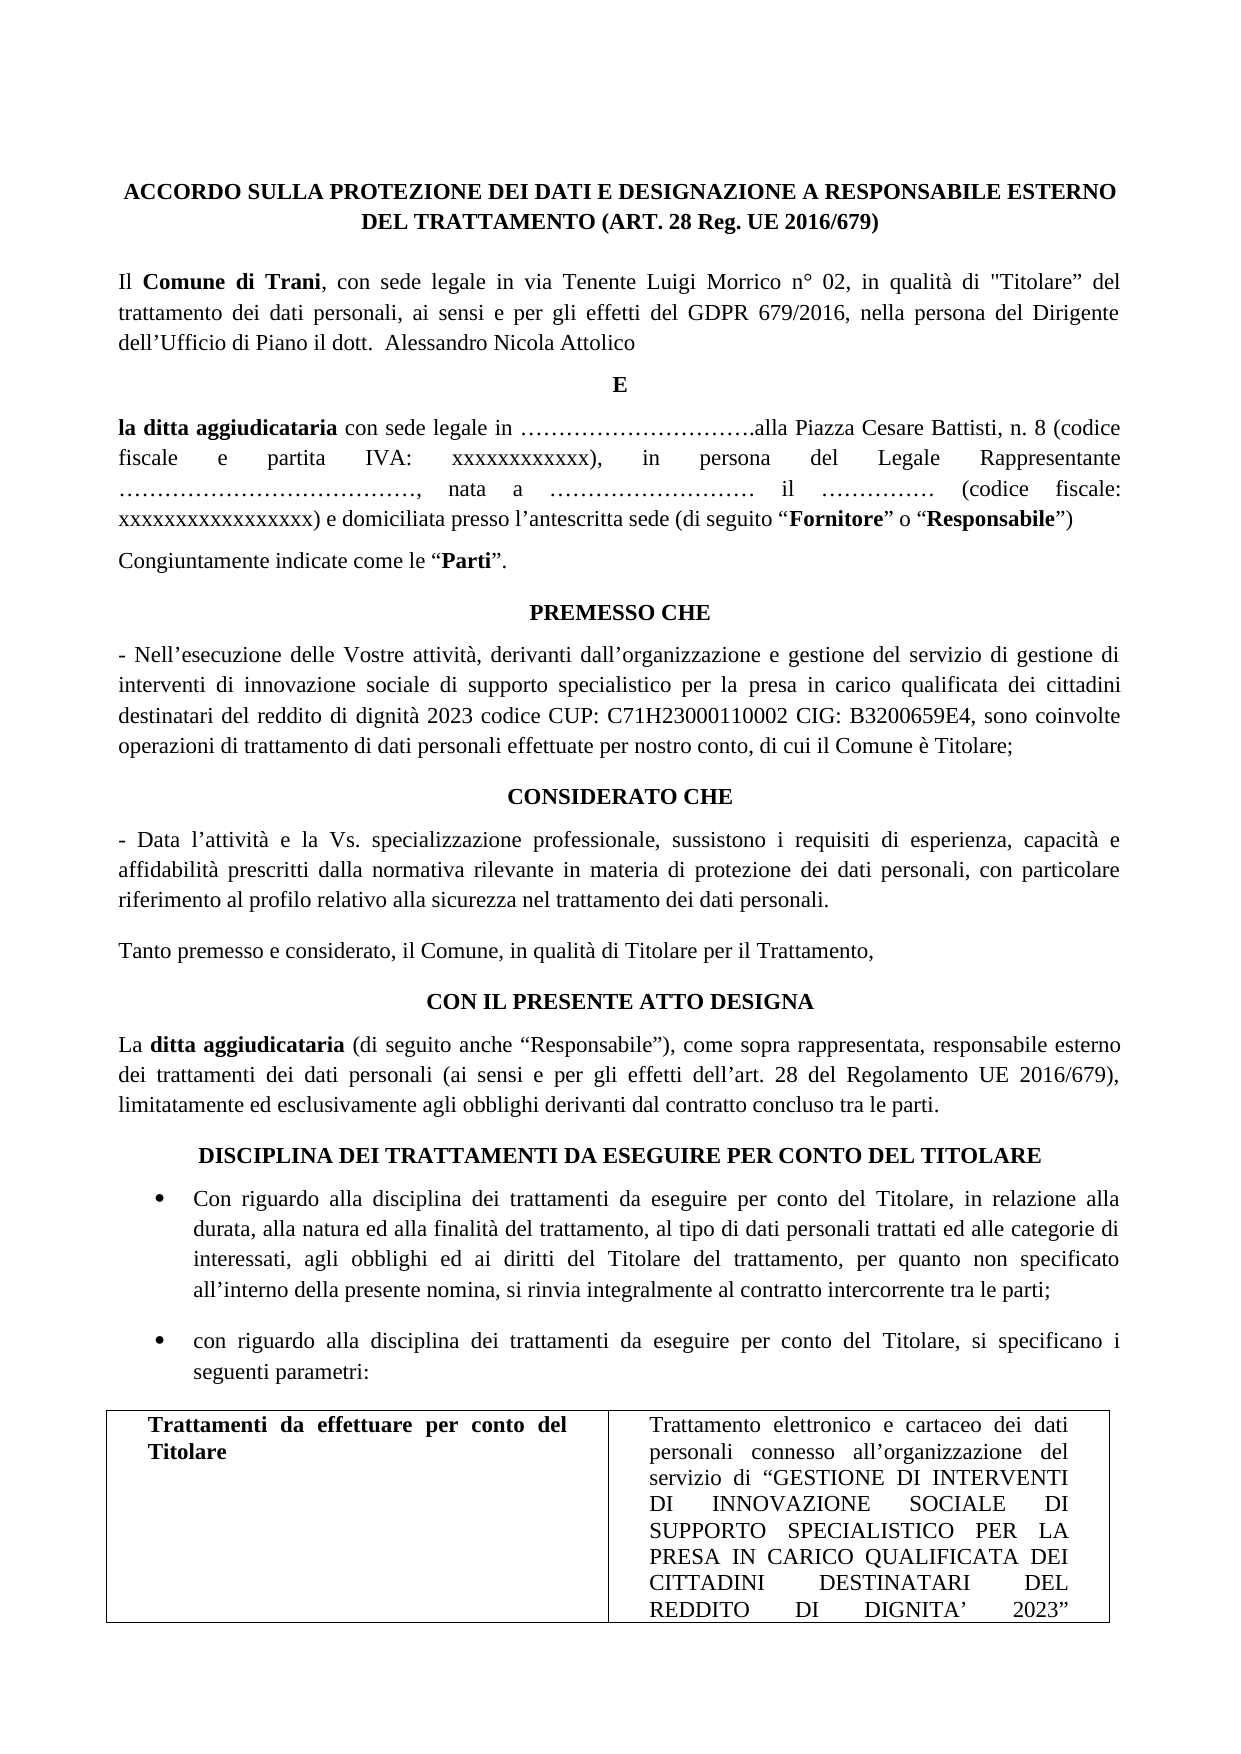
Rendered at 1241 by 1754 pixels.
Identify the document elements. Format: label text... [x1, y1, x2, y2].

text DISCIPLINA DEI TRATTAMENTI DA ESEGUIRE PER CONTO DEL TITOLARE [118, 1142, 1122, 1169]
text Il Comune di Trani, con sede legale in via Tenente Luigi Morrico n° 02, in qualità di "Titolare” del trattamento dei dati personali, ai sensi e per gli effetti del GDPR 679/2016, nella persona del Dirigente dell’Ufficio di Piano il dott. Alessandro Nicola Attolico [118, 268, 1122, 355]
text E [118, 372, 1122, 398]
text ACCORDO SULLA PROTEZIONE DEI DATI E DESIGNAZIONE A RESPONSABILE ESTERNO DEL TRATTAMENTO (ART. 28 Reg. UE 2016/679) [118, 178, 1122, 234]
list Con riguardo alla disciplina dei trattamenti da eseguire per conto del Titolare, in relazione alla durata, alla natura ed alla finalità del trattamento, al tipo di dati personali trattati ed alle categorie di interessati, agli obblighi ed ai diritti del Titolare del trattamento, per quanto non specificato all’interno della presente nomina, si rinvia integralmente al contratto intercorrente tra le parti; [156, 1185, 1122, 1302]
text CON IL PRESENTE ATTO DESIGNA [118, 988, 1122, 1014]
text - Data l’attività e la Vs. specializzazione professionale, sussistono i requisiti di esperienza, capacità e affidabilità prescritti dalla normativa rilevante in materia di protezione dei dati personali, con particolare riferimento al profilo relativo alla sicurezza nel trattamento dei dati personali. [118, 826, 1122, 912]
text La ditta aggiudicataria (di seguito anche “Responsabile”), come sopra rappresentata, responsabile esterno dei trattamenti dei dati personali (ai sensi e per gli effetti dell’art. 28 del Regolamento UE 2016/679), limitatamente ed esclusivamente agli obblighi derivanti dal contratto concluso tra le parti. [118, 1031, 1122, 1118]
list con riguardo alla disciplina dei trattamenti da eseguire per conto del Titolare, si specificano i seguenti parametri: [156, 1327, 1122, 1385]
table_header Trattamento elettronico e cartaceo dei dati personali connesso all’organizzazione del servizio di “GESTIONE DI INTERVENTI DI INNOVAZIONE SOCIALE DI SUPPORTO SPECIALISTICO PER LA PRESA IN CARICO QUALIFICATA DEI CITTADINI DESTINATARI DEL REDDITO DI DIGNITA’ 2023” [609, 1411, 1109, 1622]
text Tanto premesso e considerato, il Comune, in qualità di Titolare per il Trattamento, [118, 937, 1122, 963]
text la ditta aggiudicataria con sede legale in ………………………….alla Piazza Cesare Battisti, n. 8 (codice fiscale e partita IVA: xxxxxxxxxxxx), in persona del Legale Rappresentante …………………………………, nata a ……………………… il …………… (codice fiscale: xxxxxxxxxxxxxxxxx) e domiciliata presso l’antescritta sede (di seguito “Fornitore” o “Responsabile”) [118, 414, 1122, 531]
text Congiuntamente indicate come le “Parti”. [118, 548, 1122, 574]
table_header Trattamenti da effettuare per conto del Titolare [107, 1411, 608, 1622]
text CONSIDERATO CHE [118, 783, 1122, 809]
text - Nell’esecuzione delle Vostre attività, derivanti dall’organizzazione e gestione del servizio di gestione di interventi di innovazione sociale di supporto specialistico per la presa in carico qualificata dei cittadini destinatari del reddito di dignità 2023 codice CUP: C71H23000110002 CIG: B3200659E4, sono coinvolte operazioni di trattamento di dati personali effettuate per nostro conto, di cui il Comune è Titolare; [118, 641, 1122, 758]
text PREMESSO CHE [118, 599, 1122, 625]
